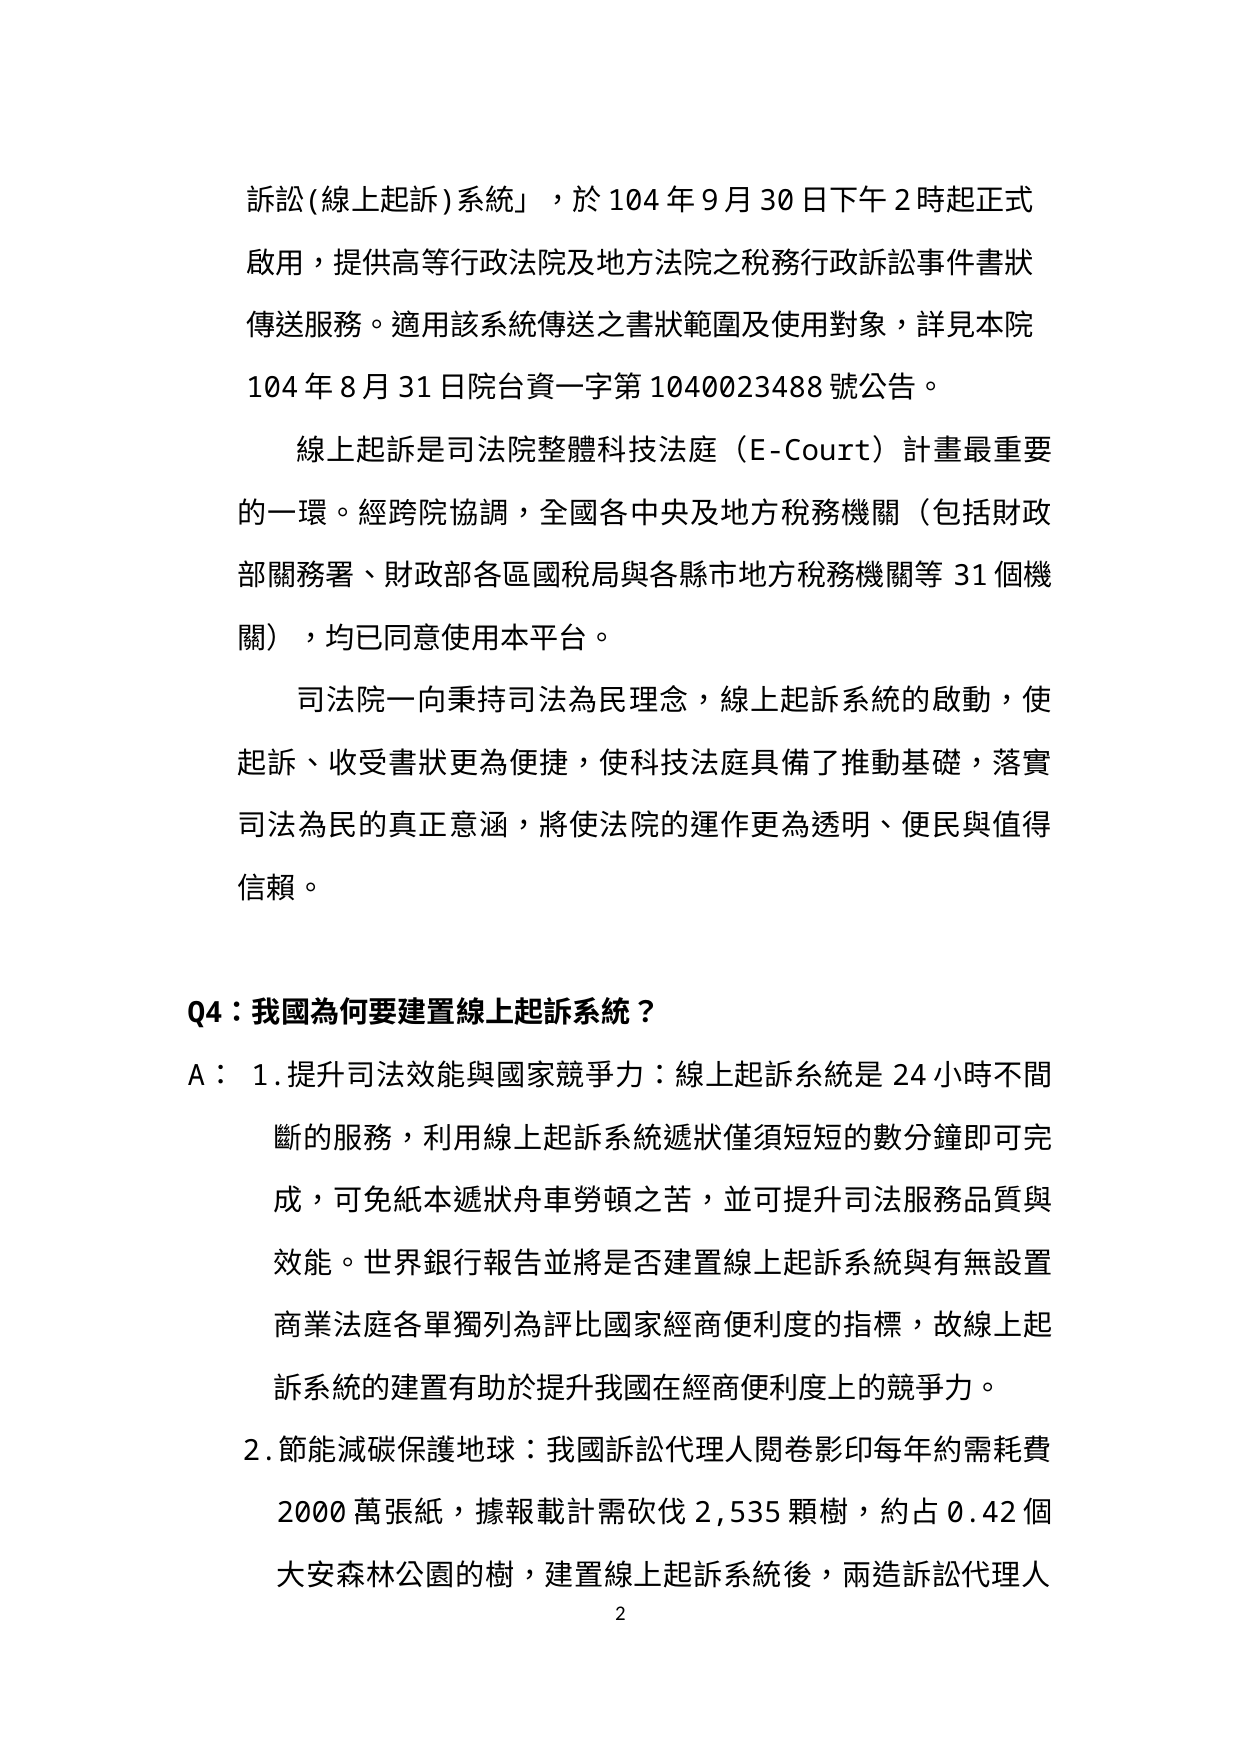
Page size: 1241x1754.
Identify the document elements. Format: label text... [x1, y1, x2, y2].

text Q4：我國為何要建置線上起訴系統？ [187, 969, 1053, 1031]
text A： 1.提升司法效能與國家競爭力：線上起訴糸統是24小時不間斷的服務，利用線上起訴系統遞狀僅須短短的數分鐘即可完成，可免紙本遞狀舟車勞頓之苦，並可提升司法服務品質與效能。世界銀行報告並將是否建置線上起訴系統與有無設置商業法庭各單獨列為評比國家經商便利度的指標，故線上起訴系統的建置有助於提升我國在經商便利度上的競爭力。 [187, 1031, 1053, 1406]
text 司法院一向秉持司法為民理念，線上起訴系統的啟動，使起訴、收受書狀更為便捷，使科技法庭具備了推動基礎，落實司法為民的真正意涵，將使法院的運作更為透明、便民與值得信賴。 [237, 656, 1053, 906]
text 線上起訴是司法院整體科技法庭（E-Court）計畫最重要的一環。經跨院協調，全國各中央及地方稅務機關（包括財政部關務署、財政部各區國稅局與各縣市地方稅務機關等31個機關），均已同意使用本平台。 [237, 406, 1053, 656]
text 訴訟(線上起訴)系統」，於104年9月30日下午2時起正式啟用，提供高等行政法院及地方法院之稅務行政訴訟事件書狀傳送服務。適用該系統傳送之書狀範圍及使用對象，詳見本院104年8月31日院台資一字第1040023488號公告。 [187, 156, 1053, 406]
text 2.節能減碳保護地球：我國訴訟代理人閱卷影印每年約需耗費2000萬張紙，據報載計需砍伐2,535顆樹，約占0.42個大安森林公園的樹，建置線上起訴系統後，兩造訴訟代理人 [242, 1406, 1053, 1594]
